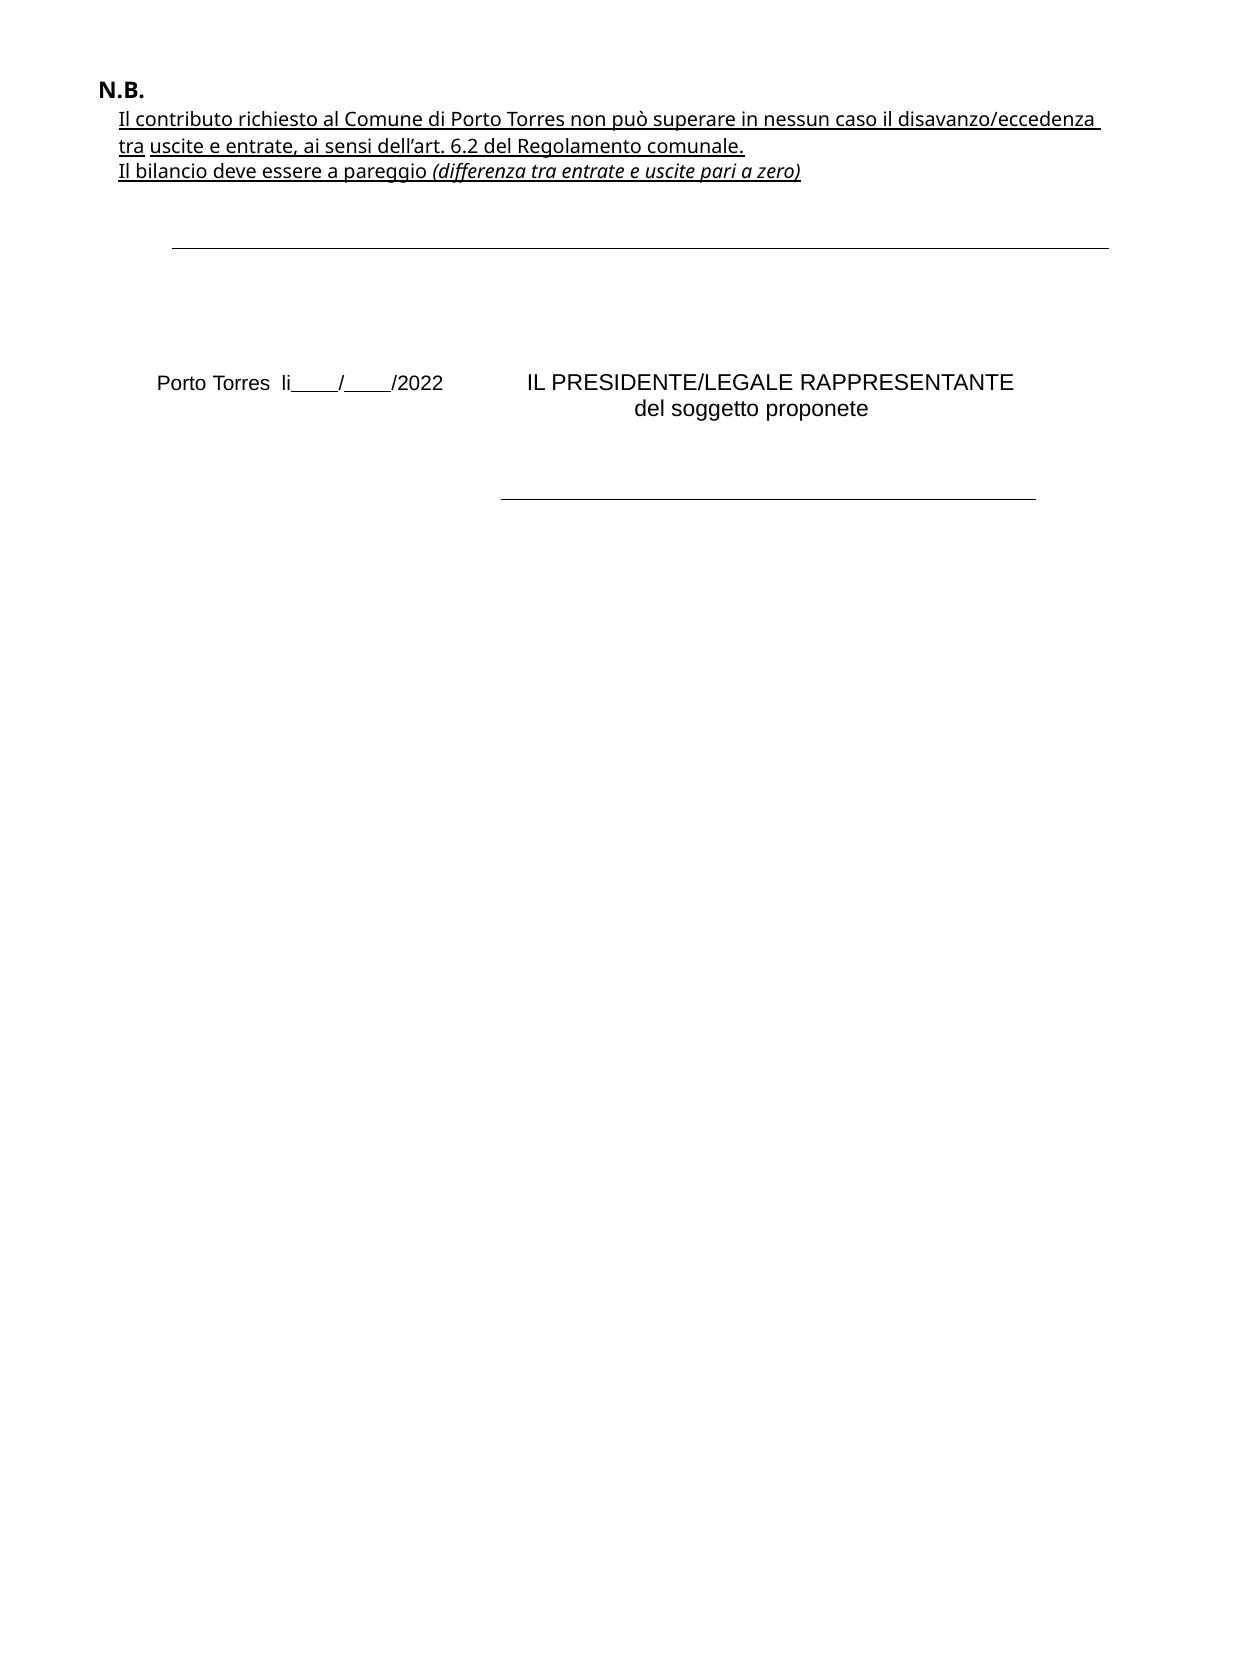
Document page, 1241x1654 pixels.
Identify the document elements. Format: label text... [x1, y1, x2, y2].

text Porto Torres li / /2022 IL PRESIDENTE/LEGALE RAPPRESENTANTE [157, 368, 1144, 395]
text Il contributo richiesto al Comune di Porto Torres non può superare in nessun caso il disavanzo/eccedenza tra uscite e entrate, ai sensi dell’art. 6.2 del Regolamento comunale. [118, 105, 1120, 159]
text N.B. [98, 74, 1144, 105]
text Il bilancio deve essere a pareggio (differenza tra entrate e uscite pari a zero) [118, 159, 1144, 183]
subtitle del soggetto proponete [634, 395, 1144, 421]
